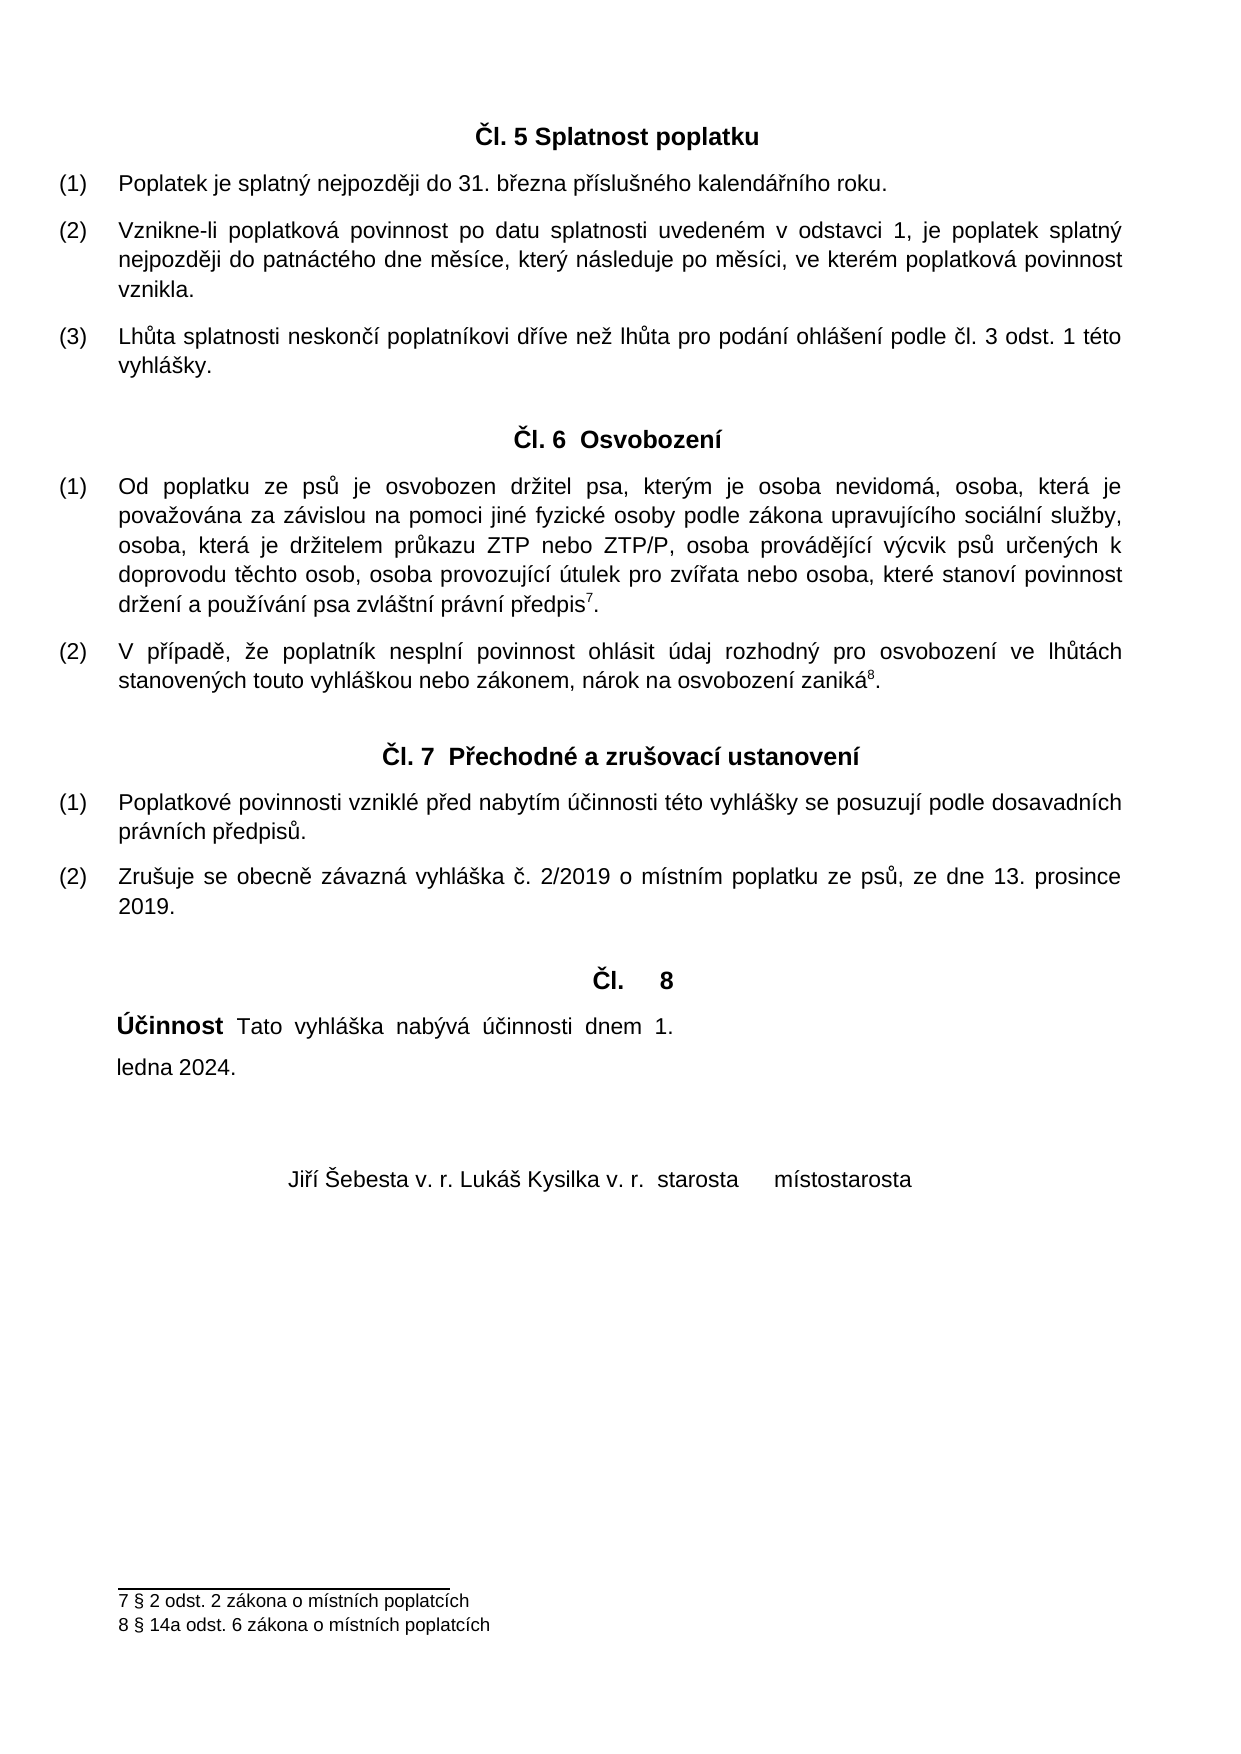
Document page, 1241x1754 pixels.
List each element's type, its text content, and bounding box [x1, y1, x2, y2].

subtitle Čl. 5 Splatnost poplatku [379, 122, 863, 151]
list § 14a odst. 6 zákona o místních poplatcích [118, 1614, 1123, 1635]
list Poplatek je splatný nejpozději do 31. března příslušného kalendářního roku. [59, 169, 1123, 196]
list Poplatkové povinnosti vzniklé před nabytím účinnosti této vyhlášky se posuzují podle dosavadních právních předpisů. [59, 789, 1123, 844]
text Jiří Šebesta v. r. Lukáš Kysilka v. r. starosta místostarosta [288, 1166, 1051, 1192]
text Čl. 8 Účinnost Tato vyhláška nabývá účinnosti dnem 1. ledna 2024. [116, 966, 674, 1080]
list § 2 odst. 2 zákona o místních poplatcích [118, 1589, 1123, 1611]
subtitle Čl. 6 Osvobození [379, 425, 863, 454]
list Od poplatku ze psů je osvobozen držitel psa, kterým je osoba nevidomá, osoba, která je považována za závislou na pomoci jiné fyzické osoby podle zákona upravujícího sociální služby, osoba, která je držitelem průkazu ZTP nebo ZTP/P, osoba provádějící výcvik psů určených k doprovodu těchto osob, osoba provozující útulek pro zvířata nebo osoba, které stanoví povinnost držení a používání psa zvláštní právní předpis. [59, 473, 1123, 617]
subtitle Čl. 7 Přechodné a zrušovací ustanovení [379, 741, 863, 770]
list Lhůta splatnosti neskončí poplatníkovi dříve než lhůta pro podání ohlášení podle čl. 3 odst. 1 této vyhlášky. [59, 323, 1123, 379]
list V případě, že poplatník nesplní povinnost ohlásit údaj rozhodný pro osvobození ve lhůtách stanovených touto vyhláškou nebo zákonem, nárok na osvobození zaniká. [59, 638, 1123, 693]
list Zrušuje se obecně závazná vyhláška č. 2/2019 o místním poplatku ze psů, ze dne 13. prosince 2019. [59, 863, 1123, 919]
list Vznikne-li poplatková povinnost po datu splatnosti uvedeném v odstavci 1, je poplatek splatný nejpozději do patnáctého dne měsíce, který následuje po měsíci, ve kterém poplatková povinnost vznikla. [59, 217, 1123, 302]
